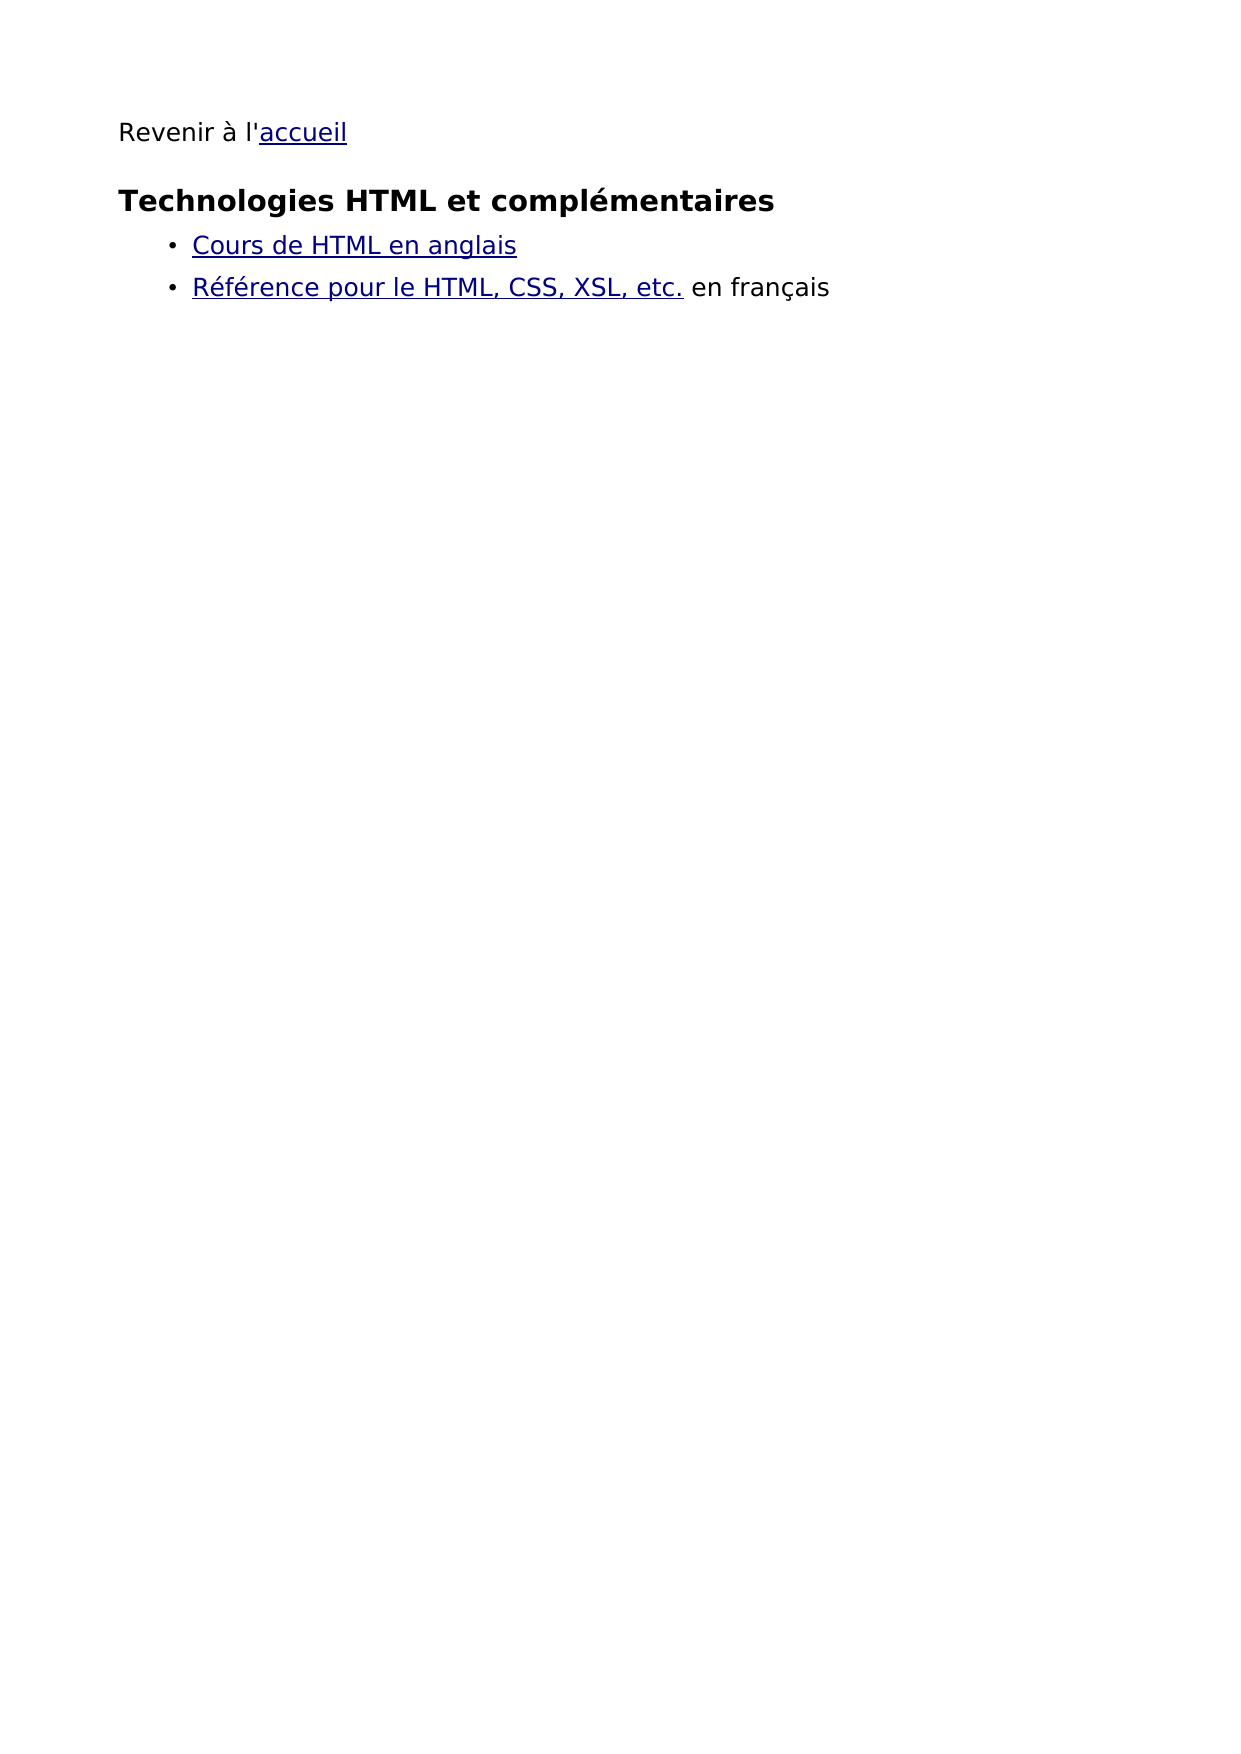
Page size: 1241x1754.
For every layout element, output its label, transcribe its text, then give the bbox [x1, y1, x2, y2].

list Référence pour le HTML, CSS, XSL, etc. en français [177, 273, 1122, 302]
list Cours de HTML en anglais [177, 231, 1122, 260]
text Revenir à l'accueil [118, 118, 1122, 147]
subtitle Technologies HTML et complémentaires [118, 185, 1122, 219]
